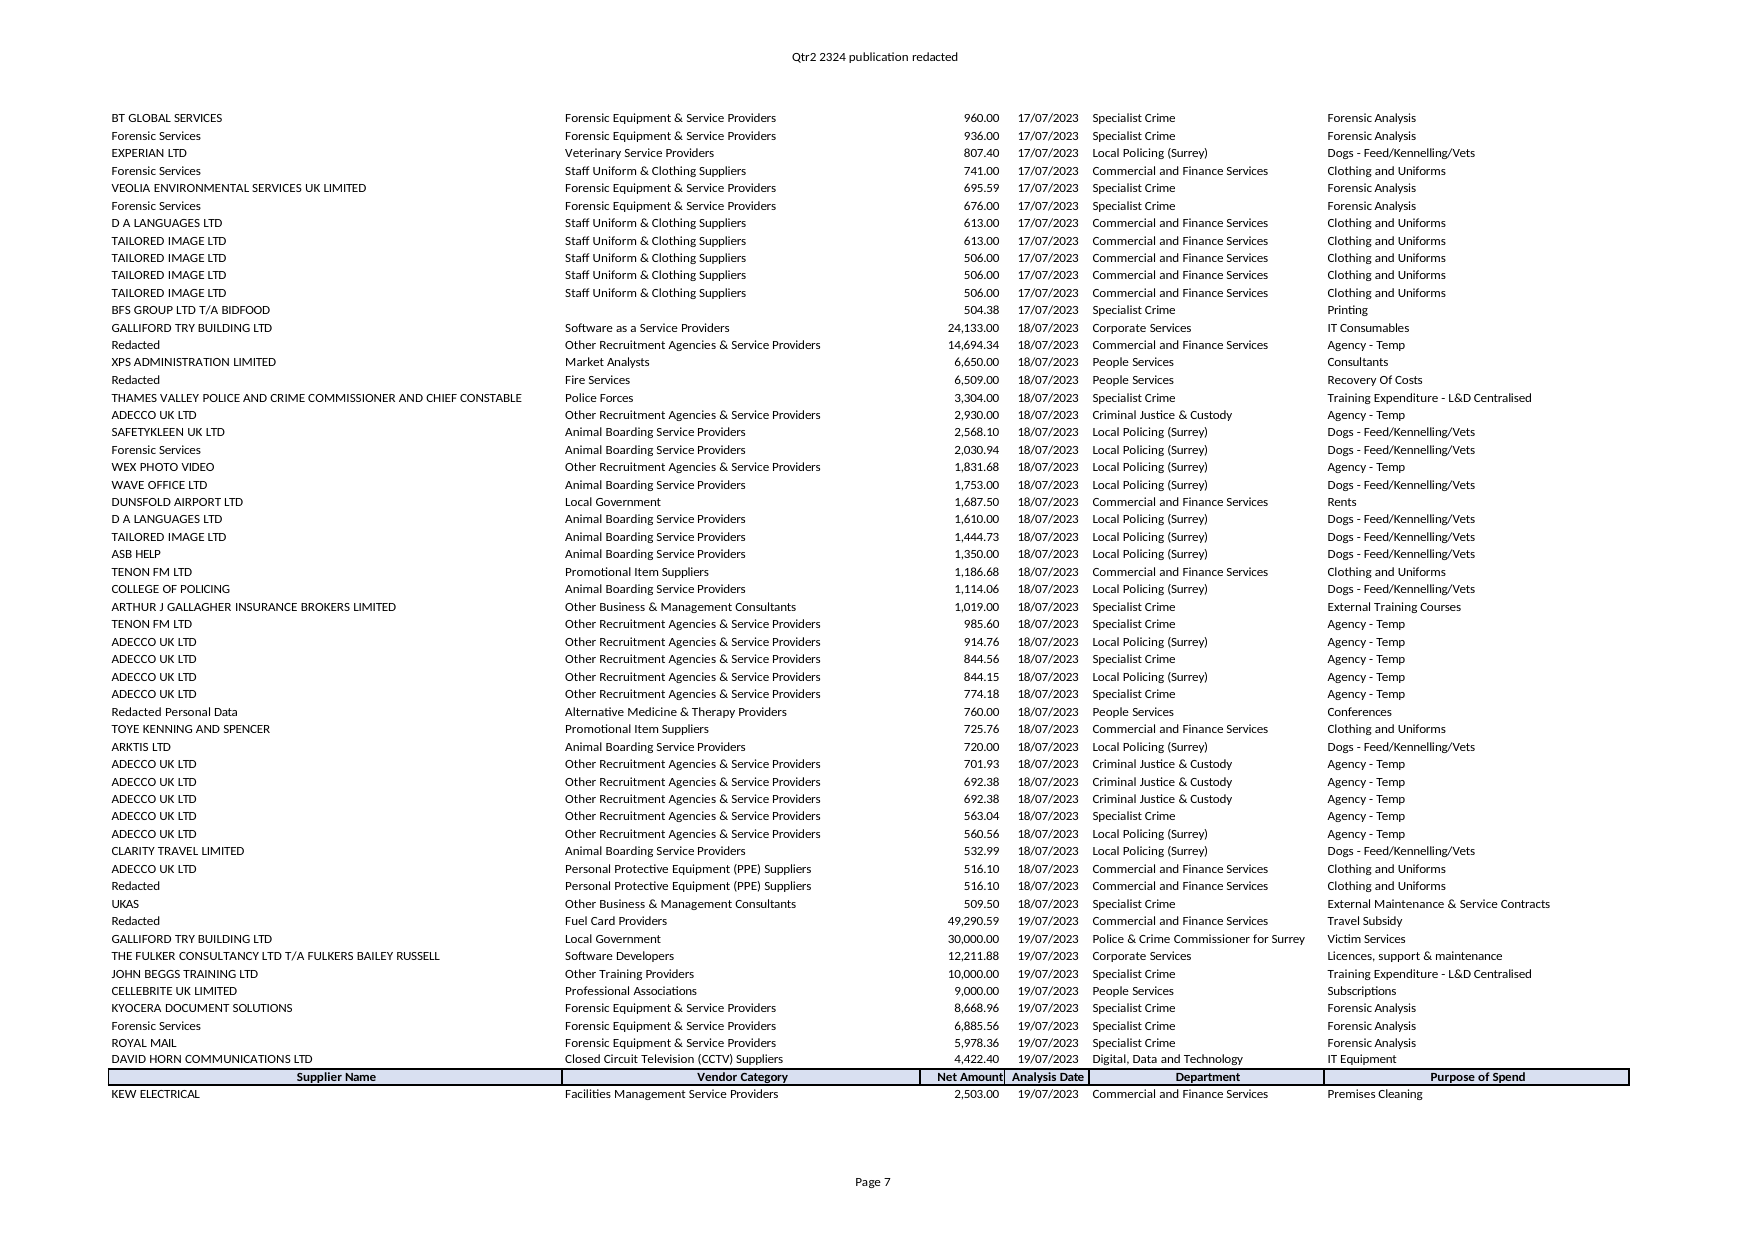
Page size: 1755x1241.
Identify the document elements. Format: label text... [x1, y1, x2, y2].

table_cell Training Expenditure - L&D Centralised [1324, 966, 1629, 983]
table_cell 725.76 [920, 721, 1004, 739]
table_cell Forensic Analysis [1324, 1018, 1629, 1036]
table_cell 1,753.00 [920, 477, 1004, 494]
table_cell 720.00 [920, 739, 1004, 756]
table_cell Forensic Services [108, 1018, 562, 1036]
table_cell 30,000.00 [920, 931, 1004, 948]
table_cell Animal Boarding Service Providers [562, 844, 920, 861]
table_cell Specialist Crime [1089, 599, 1324, 616]
table_cell Commercial and Finance Services [1089, 163, 1324, 180]
table_cell XPS ADMINISTRATION LIMITED [108, 355, 562, 372]
table_cell Animal Boarding Service Providers [562, 477, 920, 494]
table_cell 19/07/2023 [1004, 1086, 1089, 1102]
table_cell Agency - Temp [1324, 809, 1629, 826]
table_cell Clothing and Uniforms [1324, 285, 1629, 302]
table_cell Other Recruitment Agencies & Service Providers [562, 809, 920, 826]
table_cell TAILORED IMAGE LTD [108, 250, 562, 267]
table_cell Agency - Temp [1324, 407, 1629, 424]
table_cell Agency - Temp [1324, 826, 1629, 843]
table_cell Forensic Analysis [1324, 128, 1629, 145]
table_cell Closed Circuit Television (CCTV) Suppliers [562, 1053, 920, 1068]
table_cell 17/07/2023 [1004, 268, 1089, 285]
table_cell Personal Protective Equipment (PPE) Suppliers [562, 878, 920, 896]
table_cell Clothing and Uniforms [1324, 878, 1629, 896]
table_header Supplier Name [109, 1070, 561, 1084]
table_cell 18/07/2023 [1004, 634, 1089, 651]
table_cell 563.04 [920, 809, 1004, 826]
table_cell Other Business & Management Consultants [562, 599, 920, 616]
table_cell IT Consumables [1324, 320, 1629, 337]
table_cell 17/07/2023 [1004, 215, 1089, 233]
table_cell 692.38 [920, 774, 1004, 791]
table_cell Commercial and Finance Services [1089, 215, 1324, 233]
table_cell Specialist Crime [1089, 198, 1324, 215]
table_cell 936.00 [920, 128, 1004, 145]
table_header Vendor Category [563, 1070, 919, 1084]
table_cell Agency - Temp [1324, 634, 1629, 651]
table_cell 18/07/2023 [1004, 739, 1089, 756]
table_cell 774.18 [920, 686, 1004, 704]
table_cell Redacted [108, 337, 562, 354]
table_cell Other Recruitment Agencies & Service Providers [562, 460, 920, 477]
table_cell BFS GROUP LTD T/A BIDFOOD [108, 303, 562, 320]
table_cell Agency - Temp [1324, 686, 1629, 704]
table_cell 760.00 [920, 704, 1004, 721]
table_cell Criminal Justice & Custody [1089, 756, 1324, 774]
table_cell Forensic Equipment & Service Providers [562, 1018, 920, 1036]
table_cell THE FULKER CONSULTANCY LTD T/A FULKERS BAILEY RUSSELL [108, 948, 562, 966]
table_cell Local Policing (Surrey) [1089, 669, 1324, 686]
table_cell Commercial and Finance Services [1089, 564, 1324, 581]
table_cell 695.59 [920, 180, 1004, 198]
table_cell Staff Uniform & Clothing Suppliers [562, 163, 920, 180]
table_cell Clothing and Uniforms [1324, 163, 1629, 180]
table_cell Personal Protective Equipment (PPE) Suppliers [562, 861, 920, 878]
table_cell 18/07/2023 [1004, 826, 1089, 843]
table_cell 18/07/2023 [1004, 721, 1089, 739]
table_cell 18/07/2023 [1004, 791, 1089, 808]
table_cell 844.15 [920, 669, 1004, 686]
table_cell 17/07/2023 [1004, 110, 1089, 128]
table_cell 18/07/2023 [1004, 669, 1089, 686]
table_cell D A LANGUAGES LTD [108, 215, 562, 233]
table_cell Software Developers [562, 948, 920, 966]
table_cell Local Policing (Surrey) [1089, 739, 1324, 756]
table_cell Local Policing (Surrey) [1089, 826, 1324, 843]
table_cell Staff Uniform & Clothing Suppliers [562, 215, 920, 233]
table_cell ADECCO UK LTD [108, 686, 562, 704]
table_cell ARKTIS LTD [108, 739, 562, 756]
table_cell Criminal Justice & Custody [1089, 774, 1324, 791]
table_cell 19/07/2023 [1004, 983, 1089, 1001]
table_cell Commercial and Finance Services [1089, 285, 1324, 302]
table_cell [562, 303, 920, 320]
table_cell 24,133.00 [920, 320, 1004, 337]
table_cell Redacted [108, 878, 562, 896]
table_cell 17/07/2023 [1004, 163, 1089, 180]
table_cell VEOLIA ENVIRONMENTAL SERVICES UK LIMITED [108, 180, 562, 198]
table_cell 19/07/2023 [1004, 931, 1089, 948]
table_cell Other Recruitment Agencies & Service Providers [562, 826, 920, 843]
table_cell 18/07/2023 [1004, 844, 1089, 861]
table_cell 18/07/2023 [1004, 896, 1089, 913]
table_cell Agency - Temp [1324, 669, 1629, 686]
table_cell Forensic Services [108, 128, 562, 145]
table_cell Training Expenditure - L&D Centralised [1324, 390, 1629, 407]
table_cell Staff Uniform & Clothing Suppliers [562, 285, 920, 302]
table_cell Commercial and Finance Services [1089, 337, 1324, 354]
table_cell 2,030.94 [920, 442, 1004, 459]
table_cell Facilities Management Service Providers [562, 1086, 920, 1102]
table_cell 985.60 [920, 616, 1004, 634]
table_cell COLLEGE OF POLICING [108, 581, 562, 599]
table_cell ADECCO UK LTD [108, 774, 562, 791]
table_cell Conferences [1324, 704, 1629, 721]
table_cell TOYE KENNING AND SPENCER [108, 721, 562, 739]
table_cell Other Recruitment Agencies & Service Providers [562, 669, 920, 686]
table_cell 613.00 [920, 233, 1004, 250]
table_cell Specialist Crime [1089, 896, 1324, 913]
table_cell ASB HELP [108, 547, 562, 564]
table_cell Clothing and Uniforms [1324, 564, 1629, 581]
table_cell WAVE OFFICE LTD [108, 477, 562, 494]
table_cell Specialist Crime [1089, 966, 1324, 983]
table_cell Dogs - Feed/Kennelling/Vets [1324, 529, 1629, 547]
table_cell Animal Boarding Service Providers [562, 581, 920, 599]
table_cell Police Forces [562, 390, 920, 407]
table_cell 692.38 [920, 791, 1004, 808]
table_cell 17/07/2023 [1004, 180, 1089, 198]
table_cell Dogs - Feed/Kennelling/Vets [1324, 547, 1629, 564]
table_cell 17/07/2023 [1004, 198, 1089, 215]
table_cell 18/07/2023 [1004, 477, 1089, 494]
table_cell SAFETYKLEEN UK LTD [108, 425, 562, 442]
table_cell TAILORED IMAGE LTD [108, 268, 562, 285]
table_cell Local Policing (Surrey) [1089, 547, 1324, 564]
table_cell Criminal Justice & Custody [1089, 407, 1324, 424]
table_cell Printing [1324, 303, 1629, 320]
table_cell Specialist Crime [1089, 303, 1324, 320]
table_cell 18/07/2023 [1004, 407, 1089, 424]
table_cell Staff Uniform & Clothing Suppliers [562, 250, 920, 267]
table_cell 18/07/2023 [1004, 337, 1089, 354]
table_cell 18/07/2023 [1004, 861, 1089, 878]
table_cell Dogs - Feed/Kennelling/Vets [1324, 844, 1629, 861]
table_cell 18/07/2023 [1004, 494, 1089, 512]
table_cell WEX PHOTO VIDEO [108, 460, 562, 477]
table_cell Other Recruitment Agencies & Service Providers [562, 686, 920, 704]
table_cell Local Government [562, 494, 920, 512]
table_cell DAVID HORN COMMUNICATIONS LTD [108, 1053, 562, 1068]
table_cell ADECCO UK LTD [108, 861, 562, 878]
table_header Department [1090, 1070, 1323, 1084]
table_cell Forensic Analysis [1324, 1001, 1629, 1018]
table_cell 18/07/2023 [1004, 599, 1089, 616]
table_cell 18/07/2023 [1004, 704, 1089, 721]
table_cell 1,687.50 [920, 494, 1004, 512]
table_cell Dogs - Feed/Kennelling/Vets [1324, 739, 1629, 756]
table_cell 701.93 [920, 756, 1004, 774]
table_cell THAMES VALLEY POLICE AND CRIME COMMISSIONER AND CHIEF CONSTABLE [108, 390, 562, 407]
table_cell Animal Boarding Service Providers [562, 529, 920, 547]
table_cell Agency - Temp [1324, 774, 1629, 791]
table_cell Specialist Crime [1089, 110, 1324, 128]
table_cell Local Policing (Surrey) [1089, 460, 1324, 477]
table_cell Market Analysts [562, 355, 920, 372]
table_cell Agency - Temp [1324, 651, 1629, 669]
table_cell Local Policing (Surrey) [1089, 581, 1324, 599]
table_cell Clothing and Uniforms [1324, 250, 1629, 267]
table_cell 506.00 [920, 285, 1004, 302]
table_cell KEW ELECTRICAL [108, 1086, 562, 1102]
table_cell 18/07/2023 [1004, 320, 1089, 337]
table_cell DUNSFOLD AIRPORT LTD [108, 494, 562, 512]
table_cell Forensic Equipment & Service Providers [562, 1001, 920, 1018]
table_cell Specialist Crime [1089, 686, 1324, 704]
table_cell Specialist Crime [1089, 128, 1324, 145]
table_cell 6,650.00 [920, 355, 1004, 372]
table_cell 18/07/2023 [1004, 390, 1089, 407]
table_cell 560.56 [920, 826, 1004, 843]
table_cell Animal Boarding Service Providers [562, 512, 920, 529]
table_cell 18/07/2023 [1004, 581, 1089, 599]
table_cell ADECCO UK LTD [108, 407, 562, 424]
table_header Net Amount [921, 1070, 1004, 1084]
table_cell BT GLOBAL SERVICES [108, 110, 562, 128]
table_cell 960.00 [920, 110, 1004, 128]
table_cell Other Recruitment Agencies & Service Providers [562, 634, 920, 651]
table_cell 532.99 [920, 844, 1004, 861]
table_cell Fuel Card Providers [562, 913, 920, 931]
table_cell Staff Uniform & Clothing Suppliers [562, 268, 920, 285]
table_cell Clothing and Uniforms [1324, 233, 1629, 250]
table_cell Digital, Data and Technology [1089, 1053, 1324, 1068]
table_cell Local Government [562, 931, 920, 948]
table_cell 19/07/2023 [1004, 948, 1089, 966]
table_cell Other Recruitment Agencies & Service Providers [562, 616, 920, 634]
table_cell Commercial and Finance Services [1089, 268, 1324, 285]
table_cell Agency - Temp [1324, 337, 1629, 354]
table_cell Commercial and Finance Services [1089, 250, 1324, 267]
table_cell Victim Services [1324, 931, 1629, 948]
table_cell Other Recruitment Agencies & Service Providers [562, 407, 920, 424]
table_cell 19/07/2023 [1004, 1053, 1089, 1068]
table_cell 18/07/2023 [1004, 460, 1089, 477]
table_cell Specialist Crime [1089, 616, 1324, 634]
table_cell 18/07/2023 [1004, 878, 1089, 896]
table_cell Dogs - Feed/Kennelling/Vets [1324, 425, 1629, 442]
table_cell Fire Services [562, 372, 920, 389]
table_cell 18/07/2023 [1004, 529, 1089, 547]
table_cell TENON FM LTD [108, 564, 562, 581]
table_cell Animal Boarding Service Providers [562, 739, 920, 756]
table_cell Veterinary Service Providers [562, 145, 920, 163]
table_cell Commercial and Finance Services [1089, 1086, 1324, 1102]
table_cell Clothing and Uniforms [1324, 721, 1629, 739]
table_cell 844.56 [920, 651, 1004, 669]
table_cell 49,290.59 [920, 913, 1004, 931]
table_cell 1,350.00 [920, 547, 1004, 564]
table_cell 12,211.88 [920, 948, 1004, 966]
table_cell Redacted [108, 372, 562, 389]
table_cell 2,568.10 [920, 425, 1004, 442]
table_cell Licences, support & maintenance [1324, 948, 1629, 966]
table_cell 914.76 [920, 634, 1004, 651]
table_cell Clothing and Uniforms [1324, 861, 1629, 878]
table_cell IT Equipment [1324, 1053, 1629, 1068]
table_cell 8,668.96 [920, 1001, 1004, 1018]
table_cell Agency - Temp [1324, 460, 1629, 477]
table_cell Local Policing (Surrey) [1089, 425, 1324, 442]
table_cell Dogs - Feed/Kennelling/Vets [1324, 581, 1629, 599]
table_cell Animal Boarding Service Providers [562, 425, 920, 442]
table_cell 19/07/2023 [1004, 913, 1089, 931]
table_cell 676.00 [920, 198, 1004, 215]
table_cell 1,444.73 [920, 529, 1004, 547]
table_cell Forensic Analysis [1324, 1036, 1629, 1053]
table_cell Forensic Services [108, 442, 562, 459]
table_cell Specialist Crime [1089, 1036, 1324, 1053]
table_cell 6,509.00 [920, 372, 1004, 389]
table_cell Other Recruitment Agencies & Service Providers [562, 791, 920, 808]
table_cell Alternative Medicine & Therapy Providers [562, 704, 920, 721]
table_cell Corporate Services [1089, 320, 1324, 337]
table_cell 2,930.00 [920, 407, 1004, 424]
table_cell CLARITY TRAVEL LIMITED [108, 844, 562, 861]
table_cell GALLIFORD TRY BUILDING LTD [108, 320, 562, 337]
table_cell Local Policing (Surrey) [1089, 477, 1324, 494]
table_cell Other Recruitment Agencies & Service Providers [562, 337, 920, 354]
table_cell Promotional Item Suppliers [562, 721, 920, 739]
table_cell 18/07/2023 [1004, 756, 1089, 774]
table_cell 19/07/2023 [1004, 1036, 1089, 1053]
table_cell Commercial and Finance Services [1089, 494, 1324, 512]
table_cell 1,831.68 [920, 460, 1004, 477]
table_cell 10,000.00 [920, 966, 1004, 983]
table_cell Rents [1324, 494, 1629, 512]
table_cell ARTHUR J GALLAGHER INSURANCE BROKERS LIMITED [108, 599, 562, 616]
table_cell 1,114.06 [920, 581, 1004, 599]
table_cell ROYAL MAIL [108, 1036, 562, 1053]
table_cell TAILORED IMAGE LTD [108, 285, 562, 302]
table_cell EXPERIAN LTD [108, 145, 562, 163]
table_cell Recovery Of Costs [1324, 372, 1629, 389]
table_cell 807.40 [920, 145, 1004, 163]
table_cell JOHN BEGGS TRAINING LTD [108, 966, 562, 983]
table_cell Local Policing (Surrey) [1089, 145, 1324, 163]
table_cell Specialist Crime [1089, 1018, 1324, 1036]
table_cell Forensic Analysis [1324, 180, 1629, 198]
table_cell Specialist Crime [1089, 651, 1324, 669]
table_cell Forensic Equipment & Service Providers [562, 1036, 920, 1053]
table_cell People Services [1089, 704, 1324, 721]
table_cell Agency - Temp [1324, 756, 1629, 774]
table_cell Other Recruitment Agencies & Service Providers [562, 651, 920, 669]
table_cell 4,422.40 [920, 1053, 1004, 1068]
table_cell Local Policing (Surrey) [1089, 844, 1324, 861]
table_cell Specialist Crime [1089, 1001, 1324, 1018]
table_cell Forensic Analysis [1324, 110, 1629, 128]
table_cell 18/07/2023 [1004, 442, 1089, 459]
table_header Purpose of Spend [1325, 1070, 1628, 1084]
table_cell TENON FM LTD [108, 616, 562, 634]
table_cell 14,694.34 [920, 337, 1004, 354]
table_cell 19/07/2023 [1004, 1001, 1089, 1018]
table_cell 1,186.68 [920, 564, 1004, 581]
table_cell Specialist Crime [1089, 180, 1324, 198]
table_cell Forensic Services [108, 163, 562, 180]
table_cell 2,503.00 [920, 1086, 1004, 1102]
table_cell 516.10 [920, 878, 1004, 896]
table_cell Local Policing (Surrey) [1089, 634, 1324, 651]
table_cell Premises Cleaning [1324, 1086, 1629, 1102]
table_cell TAILORED IMAGE LTD [108, 233, 562, 250]
table_cell Forensic Equipment & Service Providers [562, 180, 920, 198]
table_cell Commercial and Finance Services [1089, 913, 1324, 931]
table_cell 741.00 [920, 163, 1004, 180]
table_cell People Services [1089, 983, 1324, 1001]
table_cell GALLIFORD TRY BUILDING LTD [108, 931, 562, 948]
table_cell Redacted Personal Data [108, 704, 562, 721]
table_cell Animal Boarding Service Providers [562, 547, 920, 564]
table_cell 18/07/2023 [1004, 686, 1089, 704]
table_cell UKAS [108, 896, 562, 913]
table_cell 509.50 [920, 896, 1004, 913]
table_cell 506.00 [920, 268, 1004, 285]
table_cell Other Business & Management Consultants [562, 896, 920, 913]
table_cell Professional Associations [562, 983, 920, 1001]
table_cell People Services [1089, 372, 1324, 389]
table_cell Commercial and Finance Services [1089, 233, 1324, 250]
table_cell 17/07/2023 [1004, 303, 1089, 320]
table_cell Police & Crime Commissioner for Surrey [1089, 931, 1324, 948]
table_cell Forensic Analysis [1324, 198, 1629, 215]
table_cell Consultants [1324, 355, 1629, 372]
table_cell 5,978.36 [920, 1036, 1004, 1053]
table_cell Agency - Temp [1324, 791, 1629, 808]
table_cell ADECCO UK LTD [108, 669, 562, 686]
table_cell 18/07/2023 [1004, 651, 1089, 669]
table_cell 9,000.00 [920, 983, 1004, 1001]
table_cell Specialist Crime [1089, 809, 1324, 826]
table_cell 504.38 [920, 303, 1004, 320]
table_cell 17/07/2023 [1004, 285, 1089, 302]
table_cell CELLEBRITE UK LIMITED [108, 983, 562, 1001]
table_cell 1,610.00 [920, 512, 1004, 529]
table_cell Local Policing (Surrey) [1089, 442, 1324, 459]
table_cell Forensic Services [108, 198, 562, 215]
table_cell D A LANGUAGES LTD [108, 512, 562, 529]
table_cell ADECCO UK LTD [108, 826, 562, 843]
table_cell Specialist Crime [1089, 390, 1324, 407]
table_cell Dogs - Feed/Kennelling/Vets [1324, 477, 1629, 494]
table_cell 18/07/2023 [1004, 564, 1089, 581]
table_cell Dogs - Feed/Kennelling/Vets [1324, 512, 1629, 529]
table_cell 19/07/2023 [1004, 966, 1089, 983]
table_cell Software as a Service Providers [562, 320, 920, 337]
table_cell 1,019.00 [920, 599, 1004, 616]
table_cell 18/07/2023 [1004, 547, 1089, 564]
table_cell People Services [1089, 355, 1324, 372]
table_cell Criminal Justice & Custody [1089, 791, 1324, 808]
table_cell 18/07/2023 [1004, 616, 1089, 634]
table_cell ADECCO UK LTD [108, 809, 562, 826]
table_cell Commercial and Finance Services [1089, 861, 1324, 878]
table_cell Other Training Providers [562, 966, 920, 983]
table_cell 3,304.00 [920, 390, 1004, 407]
table_cell ADECCO UK LTD [108, 756, 562, 774]
table_cell 18/07/2023 [1004, 774, 1089, 791]
table_cell 613.00 [920, 215, 1004, 233]
table_cell Dogs - Feed/Kennelling/Vets [1324, 442, 1629, 459]
table_cell 18/07/2023 [1004, 512, 1089, 529]
table_cell Forensic Equipment & Service Providers [562, 128, 920, 145]
table_cell Corporate Services [1089, 948, 1324, 966]
table_cell 17/07/2023 [1004, 145, 1089, 163]
table_cell 516.10 [920, 861, 1004, 878]
table_cell Travel Subsidy [1324, 913, 1629, 931]
table_cell Clothing and Uniforms [1324, 268, 1629, 285]
table_cell 18/07/2023 [1004, 355, 1089, 372]
table_cell ADECCO UK LTD [108, 791, 562, 808]
table_cell Dogs - Feed/Kennelling/Vets [1324, 145, 1629, 163]
table_cell 18/07/2023 [1004, 425, 1089, 442]
table_cell Local Policing (Surrey) [1089, 529, 1324, 547]
table_cell Agency - Temp [1324, 616, 1629, 634]
table_cell External Maintenance & Service Contracts [1324, 896, 1629, 913]
table_cell Promotional Item Suppliers [562, 564, 920, 581]
table_cell 17/07/2023 [1004, 250, 1089, 267]
table_cell Forensic Equipment & Service Providers [562, 110, 920, 128]
table_cell Animal Boarding Service Providers [562, 442, 920, 459]
table_cell 506.00 [920, 250, 1004, 267]
table_cell Other Recruitment Agencies & Service Providers [562, 774, 920, 791]
table_cell Commercial and Finance Services [1089, 878, 1324, 896]
table_cell 18/07/2023 [1004, 372, 1089, 389]
table_cell 17/07/2023 [1004, 128, 1089, 145]
table_cell Redacted [108, 913, 562, 931]
table_cell External Training Courses [1324, 599, 1629, 616]
table_cell Staff Uniform & Clothing Suppliers [562, 233, 920, 250]
table_cell TAILORED IMAGE LTD [108, 529, 562, 547]
table_cell ADECCO UK LTD [108, 651, 562, 669]
table_header Analysis Date [1005, 1070, 1088, 1084]
table_cell 17/07/2023 [1004, 233, 1089, 250]
table_cell 19/07/2023 [1004, 1018, 1089, 1036]
table_cell ADECCO UK LTD [108, 634, 562, 651]
table_cell Forensic Equipment & Service Providers [562, 198, 920, 215]
table_cell 18/07/2023 [1004, 809, 1089, 826]
table_cell Clothing and Uniforms [1324, 215, 1629, 233]
table_cell KYOCERA DOCUMENT SOLUTIONS [108, 1001, 562, 1018]
table_cell Other Recruitment Agencies & Service Providers [562, 756, 920, 774]
table_cell Subscriptions [1324, 983, 1629, 1001]
table_cell Commercial and Finance Services [1089, 721, 1324, 739]
table_cell 6,885.56 [920, 1018, 1004, 1036]
table_cell Local Policing (Surrey) [1089, 512, 1324, 529]
